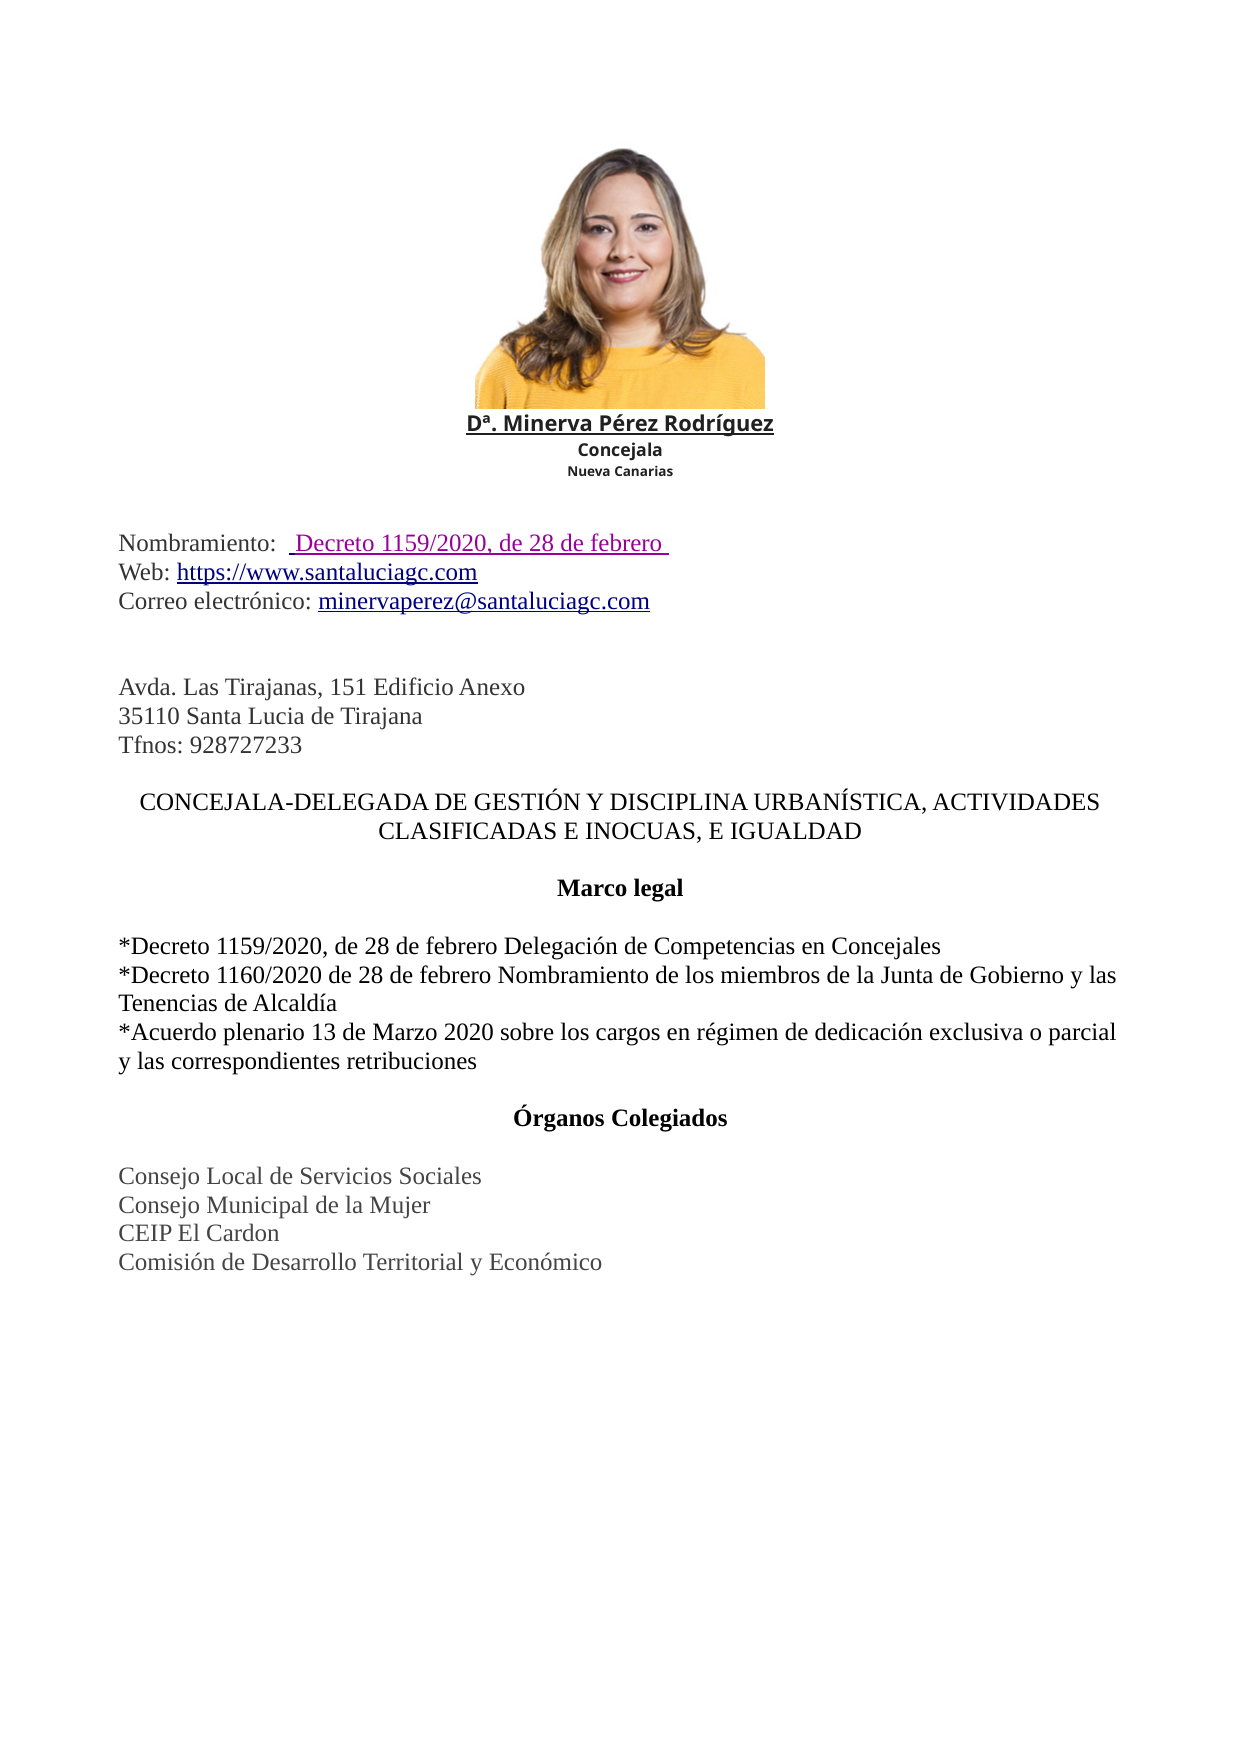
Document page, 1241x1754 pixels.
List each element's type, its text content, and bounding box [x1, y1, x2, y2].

text *Decreto 1160/2020 de 28 de febrero Nombramiento de los miembros de la Junta de Gobierno y las Tenencias de Alcaldía [118, 960, 1122, 1017]
text Consejo Municipal de la Mujer [118, 1190, 1122, 1218]
text CONCEJALA-DELEGADA DE GESTIÓN Y DISCIPLINA URBANÍSTICA, ACTIVIDADES CLASIFICADAS E INOCUAS, E IGUALDAD [118, 787, 1122, 845]
text Nombramiento: Decreto 1159/2020, de 28 de febrero [118, 528, 1122, 557]
text *Acuerdo plenario 13 de Marzo 2020 sobre los cargos en régimen de dedicación exclusiva o parcial y las correspondientes retribuciones [118, 1017, 1122, 1075]
text Correo electrónico: minervaperez@santaluciagc.com [118, 586, 1122, 615]
text Dª. Minerva Pérez Rodríguez [118, 408, 1122, 438]
picture [475, 118, 765, 409]
text Web: https://www.santaluciagc.com [118, 557, 1122, 586]
text Nueva Canarias [118, 462, 1122, 481]
text Avda. Las Tirajanas, 151 Edificio Anexo 35110 Santa Lucia de Tirajana Tfnos: 928727233 [118, 672, 1122, 758]
text Órganos Colegiados [118, 1103, 1122, 1132]
text Concejala [118, 438, 1122, 462]
text CEIP El Cardon [118, 1218, 1122, 1247]
text Marco legal [118, 873, 1122, 902]
text Consejo Local de Servicios Sociales [118, 1161, 1122, 1190]
text *Decreto 1159/2020, de 28 de febrero Delegación de Competencias en Concejales [118, 931, 1122, 960]
text Comisión de Desarrollo Territorial y Económico [118, 1247, 1122, 1276]
